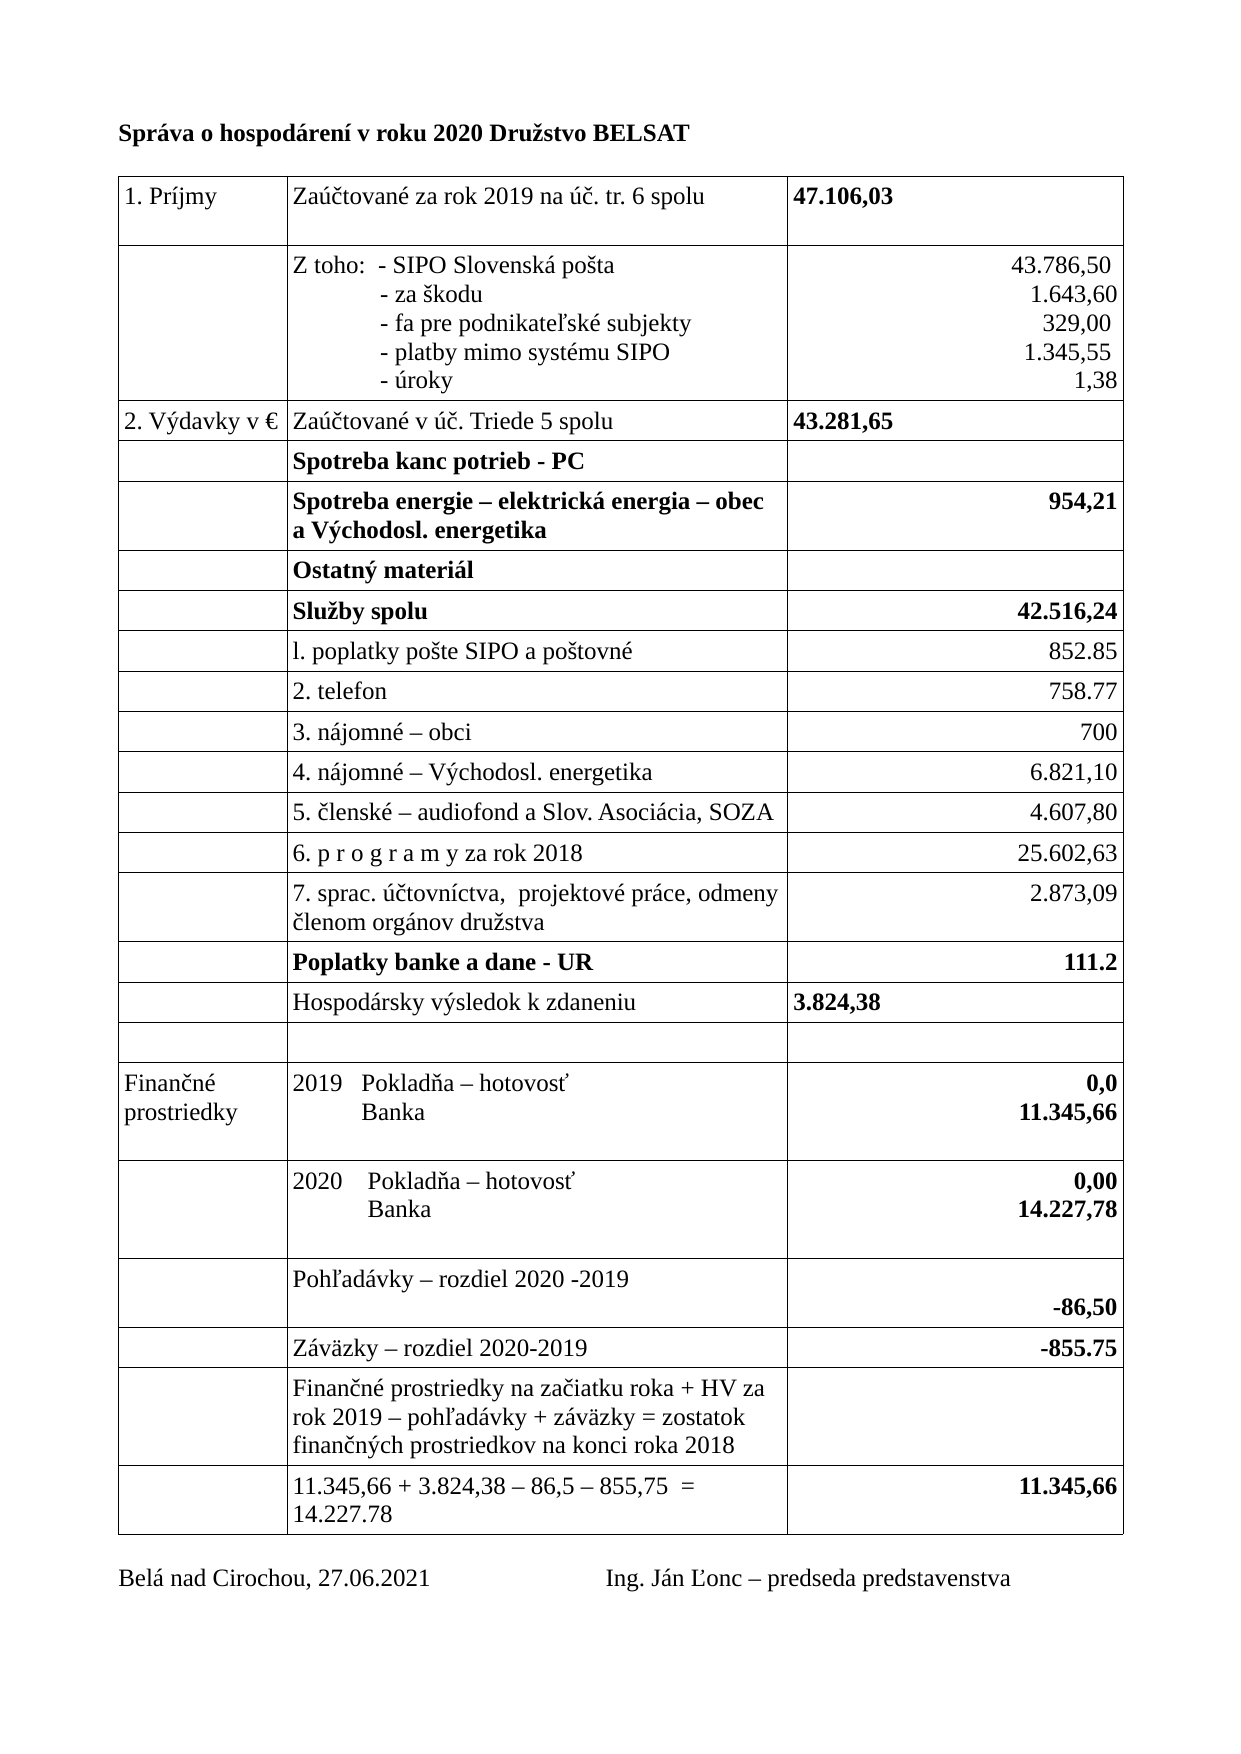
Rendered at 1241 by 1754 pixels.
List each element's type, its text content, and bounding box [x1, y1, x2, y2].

table_cell [119, 551, 287, 590]
table_cell 6. p r o g r a m y za rok 2018 [288, 833, 787, 872]
table_header 1. Príjmy [119, 177, 287, 245]
table_cell 2. Výdavky v € [119, 401, 287, 440]
table_cell Záväzky – rozdiel 2020-2019 [288, 1328, 787, 1367]
table_cell [119, 712, 287, 751]
table_cell Finančné prostriedky na začiatku roka + HV za rok 2019 – pohľadávky + záväzky = zostatok finančných prostriedkov na konci roka 2018 [288, 1368, 787, 1465]
table_cell Hospodársky výsledok k zdaneniu [288, 983, 787, 1022]
table_cell 11.345,66 [788, 1466, 1123, 1534]
table_cell l. poplatky pošte SIPO a poštovné [288, 631, 787, 671]
table_header Zaúčtované za rok 2019 na úč. tr. 6 spolu [288, 177, 787, 245]
table_cell Spotreba energie – elektrická energia – obec a Východosl. energetika [288, 482, 787, 550]
table_cell Zaúčtované v úč. Triede 5 spolu [288, 401, 787, 440]
table_cell 4. nájomné – Východosl. energetika [288, 752, 787, 792]
table_cell [119, 983, 287, 1022]
table_cell [119, 1161, 287, 1258]
table_cell [119, 793, 287, 832]
table_cell [119, 1466, 287, 1534]
text Správa o hospodárení v roku 2020 Družstvo BELSAT [118, 118, 1122, 147]
table_cell [119, 246, 287, 400]
table_cell 43.786,50 1.643,60 329,00 1.345,55 1,38 [788, 246, 1123, 400]
table_cell 111,2 [788, 942, 1123, 982]
table_cell [119, 1328, 287, 1367]
table_header 47.106,03 [788, 177, 1123, 245]
table_cell [788, 1023, 1123, 1062]
table_cell 954,21 [788, 482, 1123, 550]
table_cell [119, 833, 287, 872]
table_cell 0,0 11.345,66 [788, 1063, 1123, 1160]
table_cell Spotreba kanc potrieb - PC [288, 441, 787, 481]
table_cell [788, 441, 1123, 481]
table_cell [788, 551, 1123, 590]
table_cell 2020 Pokladňa – hotovosť Banka [288, 1161, 787, 1258]
table_cell Finančné prostriedky [119, 1063, 287, 1160]
table_cell 2. telefon [288, 672, 787, 711]
table_cell [119, 873, 287, 941]
table_cell 3.824,38 [788, 983, 1123, 1022]
table_cell [119, 752, 287, 792]
table_cell 758,77 [788, 672, 1123, 711]
table_cell 11.345,66 + 3.824,38 – 86,5 – 855,75 = 14.227.78 [288, 1466, 787, 1534]
table_cell Ostatný materiál [288, 551, 787, 590]
table_cell [119, 1023, 287, 1062]
text Belá nad Cirochou, 27.06.2021 Ing. Ján Ľonc – predseda predstavenstva [118, 1563, 1122, 1592]
table_cell 700 [788, 712, 1123, 751]
table_cell -855,75 [788, 1328, 1123, 1367]
table_cell 7. sprac. účtovníctva, projektové práce, odmeny členom orgánov družstva [288, 873, 787, 941]
table_cell 3. nájomné – obci [288, 712, 787, 751]
table_cell 43.281,65 [788, 401, 1123, 440]
table_cell -86,50 [788, 1259, 1123, 1327]
table_cell [119, 672, 287, 711]
table_cell 6.821,10 [788, 752, 1123, 792]
table_cell [119, 942, 287, 982]
table_cell [119, 482, 287, 550]
table_cell 2.873,09 [788, 873, 1123, 941]
table_cell 2019 Pokladňa – hotovosť Banka [288, 1063, 787, 1160]
table_cell Služby spolu [288, 591, 787, 630]
table_cell Poplatky banke a dane - UR [288, 942, 787, 982]
table_cell Pohľadávky – rozdiel 2020 -2019 [288, 1259, 787, 1327]
table_cell [119, 1368, 287, 1465]
table_cell [119, 441, 287, 481]
table_cell [119, 1259, 287, 1327]
table_cell 42.516,24 [788, 591, 1123, 630]
table_cell 852,85 [788, 631, 1123, 671]
table_cell Z toho: - SIPO Slovenská pošta - za škodu - fa pre podnikateľské subjekty - platby mimo systému SIPO - úroky [288, 246, 787, 400]
table_cell [288, 1023, 787, 1062]
table_cell [119, 631, 287, 671]
table_cell 25.602,63 [788, 833, 1123, 872]
table_cell 0,00 14.227,78 [788, 1161, 1123, 1258]
table_cell 4.607,80 [788, 793, 1123, 832]
table_cell [119, 591, 287, 630]
table_cell [788, 1368, 1123, 1465]
table_cell 5. členské – audiofond a Slov. Asociácia, SOZA [288, 793, 787, 832]
